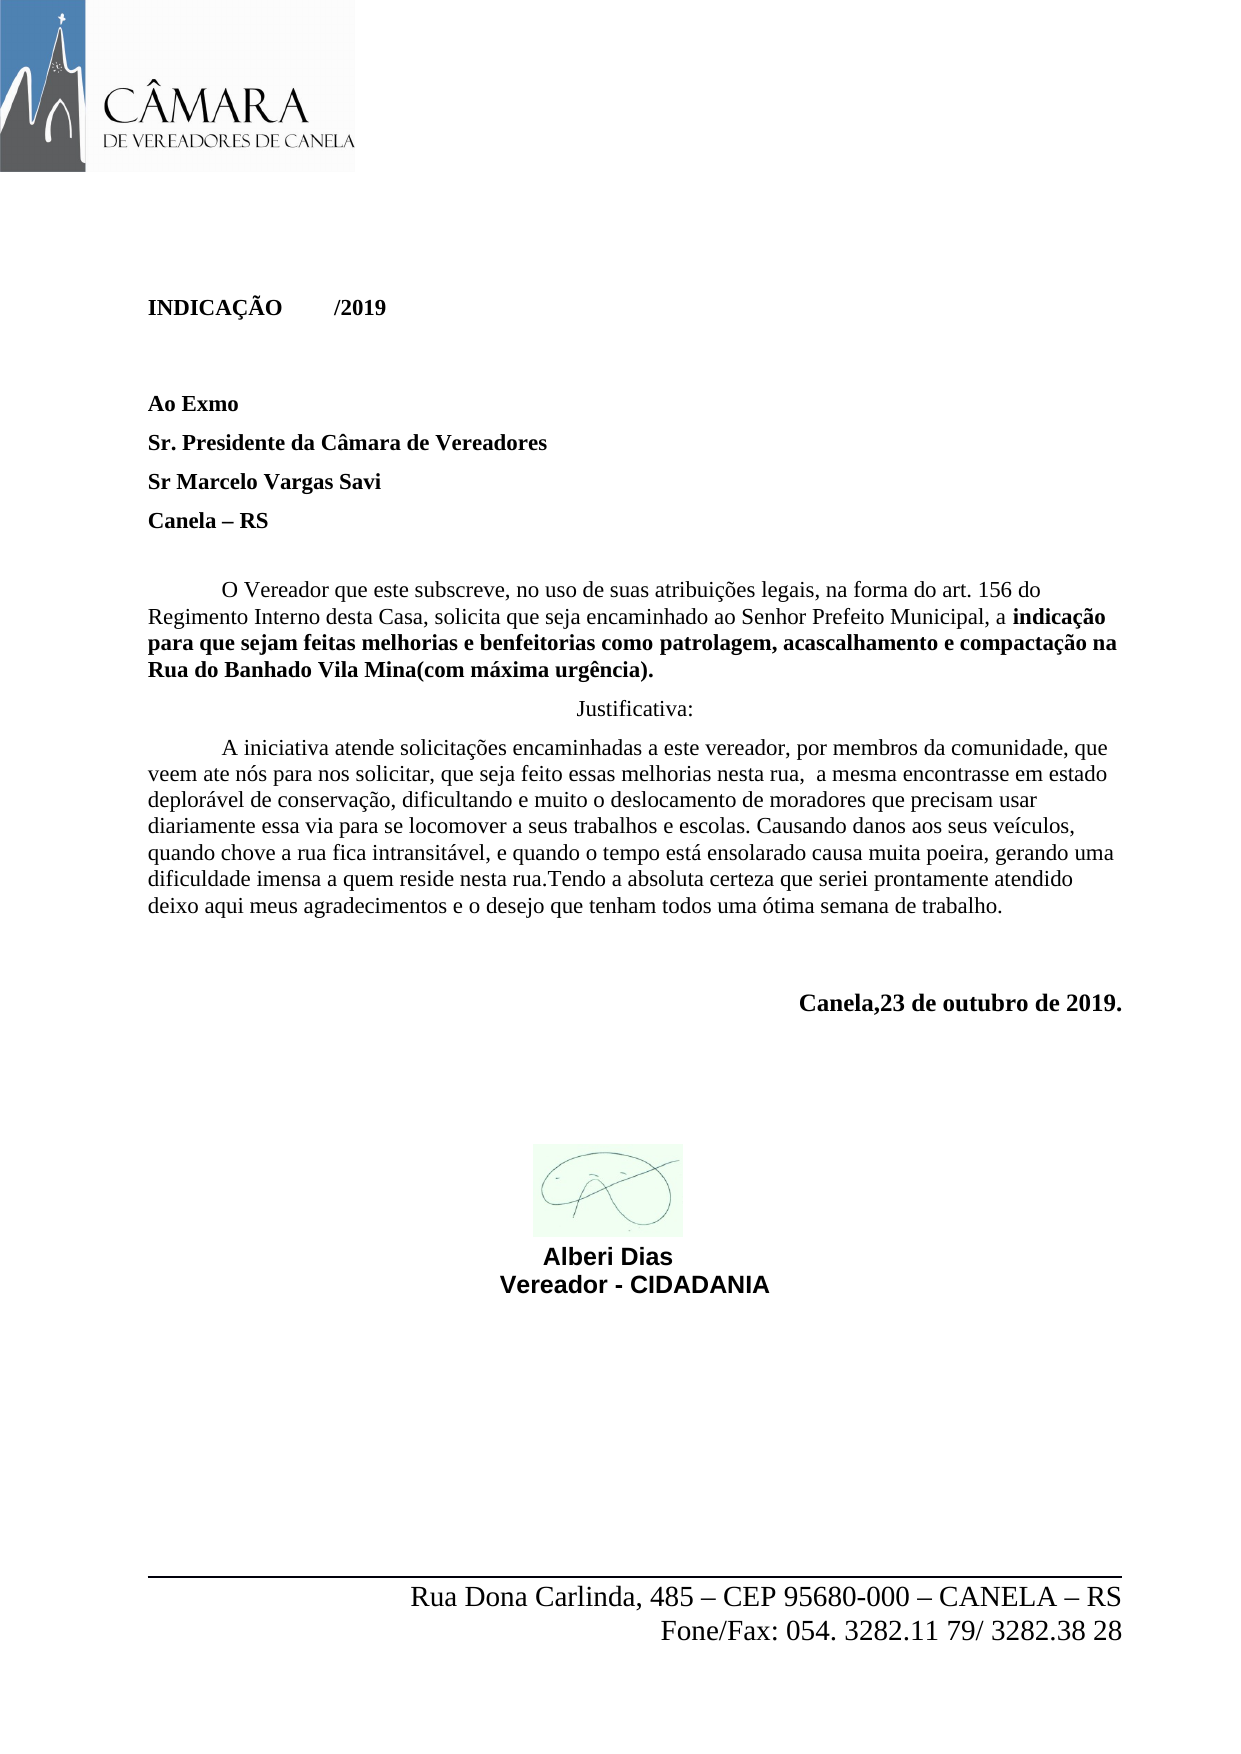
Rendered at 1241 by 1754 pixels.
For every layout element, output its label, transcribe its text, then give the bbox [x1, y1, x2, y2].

text Canela – RS [148, 507, 1122, 533]
text Canela,23 de outubro de 2019. [148, 988, 1122, 1017]
picture [0, 0, 355, 172]
text Ao Exmo [148, 390, 1122, 417]
text Sr. Presidente da Câmara de Vereadores [148, 429, 1122, 455]
text Sr Marcelo Vargas Savi [148, 468, 1122, 494]
picture [533, 1144, 683, 1237]
text Alberi Dias [148, 1242, 1122, 1271]
text INDICAÇÃO /2019 [148, 294, 1122, 320]
text O Vereador que este subscreve, no uso de suas atribuições legais, na forma do art. 156 do Regimento Interno desta Casa, solicita que seja encaminhado ao Senhor Prefeito Municipal, a indicação para que sejam feitas melhorias e benfeitorias como patrolagem, acascalhamento e compactação na Rua do Banhado Vila Mina(com máxima urgência). [148, 574, 1122, 682]
text A iniciativa atende solicitações encaminhadas a este vereador, por membros da comunidade, que veem ate nós para nos solicitar, que seja feito essas melhorias nesta rua, a mesma encontrasse em estado deplorável de conservação, dificultando e muito o deslocamento de moradores que precisam usar diariamente essa via para se locomover a seus trabalhos e escolas. Causando danos aos seus veículos, quando chove a rua fica intransitável, e quando o tempo está ensolarado causa muita poeira, gerando uma dificuldade imensa a quem reside nesta rua.Tendo a absoluta certeza que seriei prontamente atendido deixo aqui meus agradecimentos e o desejo que tenham todos uma ótima semana de trabalho. [148, 733, 1122, 918]
text Justificativa: [148, 695, 1122, 721]
text Vereador - CIDADANIA [148, 1271, 1122, 1299]
